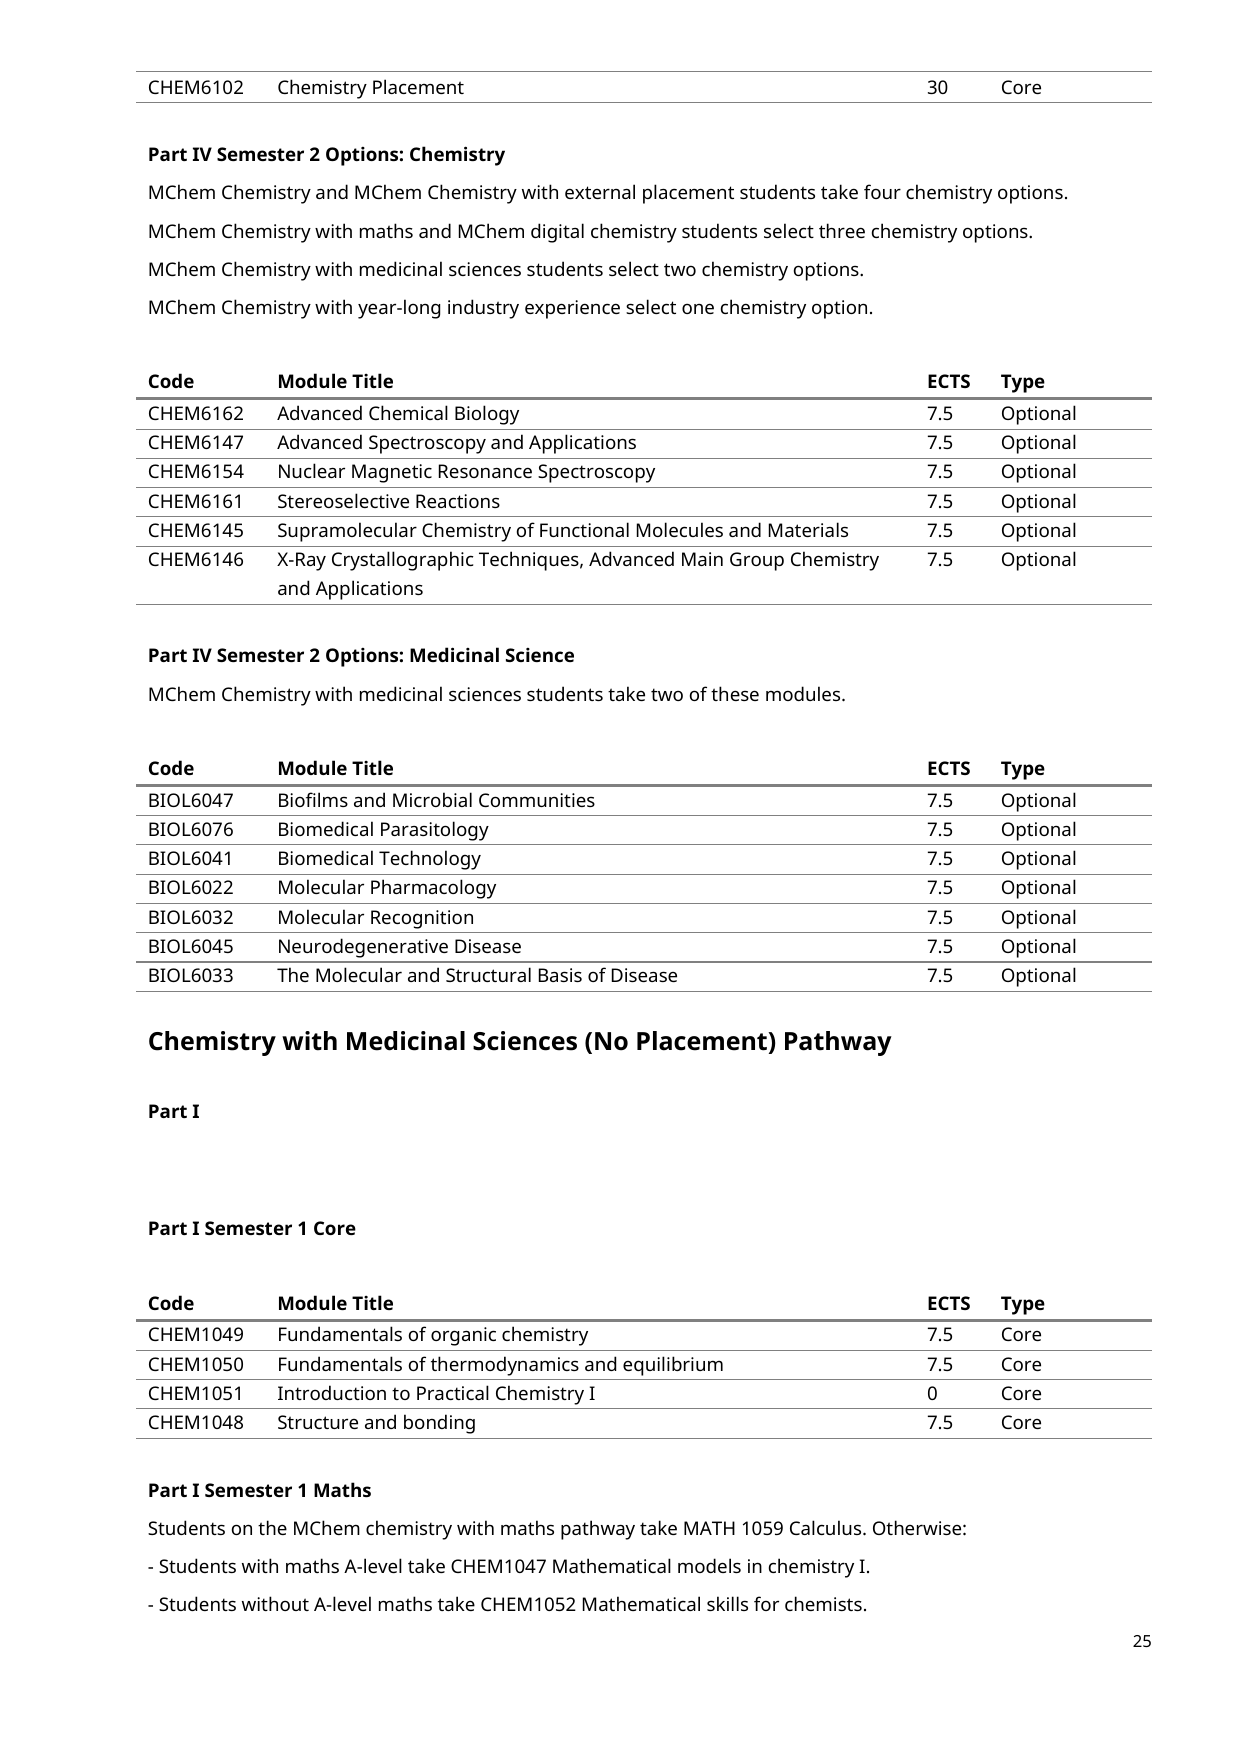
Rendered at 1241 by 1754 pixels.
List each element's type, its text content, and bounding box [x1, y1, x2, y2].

table_cell X-Ray Crystallographic Techniques, Advanced Main Group Chemistry and Applications [266, 547, 916, 603]
table_cell CHEM1050 [136, 1351, 266, 1379]
table_cell 7.5 [916, 787, 989, 815]
table_cell BIOL6022 [136, 875, 266, 903]
table_cell Core [989, 1322, 1152, 1350]
table_cell 7.5 [916, 933, 989, 961]
table_cell 7.5 [916, 547, 989, 603]
table_cell Optional [989, 904, 1152, 932]
table_cell BIOL6047 [136, 787, 266, 815]
table_cell ECTS [916, 369, 989, 397]
table_cell Core [989, 1351, 1152, 1379]
table_cell Introduction to Practical Chemistry I [266, 1380, 916, 1408]
table_cell Fundamentals of organic chemistry [266, 1322, 916, 1350]
table_cell Optional [989, 488, 1152, 516]
table_cell 0 [916, 1380, 989, 1408]
table_cell Optional [989, 517, 1152, 546]
table_cell CHEM6162 [136, 400, 266, 428]
table_cell Nuclear Magnetic Resonance Spectroscopy [266, 459, 916, 487]
table_cell Stereoselective Reactions [266, 488, 916, 516]
table_cell Optional [989, 816, 1152, 844]
table_cell 7.5 [916, 904, 989, 932]
table_cell Fundamentals of thermodynamics and equilibrium [266, 1351, 916, 1379]
table_cell Part IV Semester 2 Options: Chemistry MChem Chemistry and MChem Chemistry with external placement students take four chemistry options. MChem Chemistry with maths and MChem digital chemistry students select three chemistry options. MChem Chemistry with medicinal sciences students select two chemistry options. MChem Chemistry with year-long industry experience select one chemistry option. [136, 103, 1152, 369]
table_cell 7.5 [916, 1322, 989, 1350]
table_cell 7.5 [916, 517, 989, 546]
table_cell CHEM1051 [136, 1380, 266, 1408]
table_cell CHEM6154 [136, 459, 266, 487]
table_cell Part I Semester 1 Core [136, 1178, 1152, 1290]
table_cell Advanced Spectroscopy and Applications [266, 430, 916, 458]
table_cell Biomedical Technology [266, 845, 916, 874]
table_cell BIOL6033 [136, 963, 266, 991]
table_cell CHEM1048 [136, 1409, 266, 1438]
table_cell 7.5 [916, 963, 989, 991]
table_cell CHEM6161 [136, 488, 266, 516]
table_cell Advanced Chemical Biology [266, 400, 916, 428]
table_cell Code [136, 1290, 266, 1318]
table_cell Optional [989, 933, 1152, 961]
table_cell BIOL6032 [136, 904, 266, 932]
table_cell Neurodegenerative Disease [266, 933, 916, 961]
table_cell Molecular Recognition [266, 904, 916, 932]
table_cell CHEM1049 [136, 1322, 266, 1350]
table_cell Optional [989, 787, 1152, 815]
table_cell CHEM6147 [136, 430, 266, 458]
table_cell Optional [989, 875, 1152, 903]
table_cell Module Title [266, 1290, 916, 1318]
table_cell 7.5 [916, 400, 989, 428]
table_cell Molecular Pharmacology [266, 875, 916, 903]
table_cell CHEM6146 [136, 547, 266, 603]
table_cell Core [989, 1409, 1152, 1438]
table_cell CHEM6102 [136, 72, 266, 102]
table_cell 7.5 [916, 488, 989, 516]
table_cell 7.5 [916, 845, 989, 874]
table_cell Optional [989, 547, 1152, 603]
table_cell Biomedical Parasitology [266, 816, 916, 844]
table_cell Chemistry with Medicinal Sciences (No Placement) Pathway [136, 992, 1152, 1061]
table_cell ECTS [916, 756, 989, 784]
table_cell 7.5 [916, 875, 989, 903]
table_cell 7.5 [916, 816, 989, 844]
table_cell BIOL6045 [136, 933, 266, 961]
table_cell Part IV Semester 2 Options: Medicinal Science MChem Chemistry with medicinal sciences students take two of these modules. [136, 605, 1152, 756]
table_cell 7.5 [916, 459, 989, 487]
table_cell The Molecular and Structural Basis of Disease [266, 963, 916, 991]
table_cell Supramolecular Chemistry of Functional Molecules and Materials [266, 517, 916, 546]
table_cell BIOL6041 [136, 845, 266, 874]
table_cell Chemistry Placement [266, 72, 916, 102]
table_cell Core [989, 1380, 1152, 1408]
table_cell 30 [916, 72, 989, 102]
table_cell Core [989, 72, 1152, 102]
table_cell 7.5 [916, 1351, 989, 1379]
table_cell Optional [989, 963, 1152, 991]
table_cell Module Title [266, 369, 916, 397]
table_cell Type [989, 369, 1152, 397]
table_cell 7.5 [916, 430, 989, 458]
table_cell ECTS [916, 1290, 989, 1318]
table_cell Optional [989, 430, 1152, 458]
table_cell Code [136, 369, 266, 397]
table_cell Optional [989, 459, 1152, 487]
table_cell Structure and bonding [266, 1409, 916, 1438]
table_cell Code [136, 756, 266, 784]
table_cell Part I [136, 1061, 1152, 1177]
table_cell Optional [989, 400, 1152, 428]
table_cell Module Title [266, 756, 916, 784]
table_cell Type [989, 1290, 1152, 1318]
table_cell Optional [989, 845, 1152, 874]
table_cell Type [989, 756, 1152, 784]
table_cell 7.5 [916, 1409, 989, 1438]
table_cell Biofilms and Microbial Communities [266, 787, 916, 815]
table_cell BIOL6076 [136, 816, 266, 844]
table_cell CHEM6145 [136, 517, 266, 546]
table_cell Part I Semester 1 Maths Students on the MChem chemistry with maths pathway take MATH 1059 Calculus. Otherwise: - Students with maths A-level take CHEM1047 Mathematical models in chemistry I. - Students without A-level maths take CHEM1052 Mathematical skills for chemists. [136, 1439, 1152, 1628]
